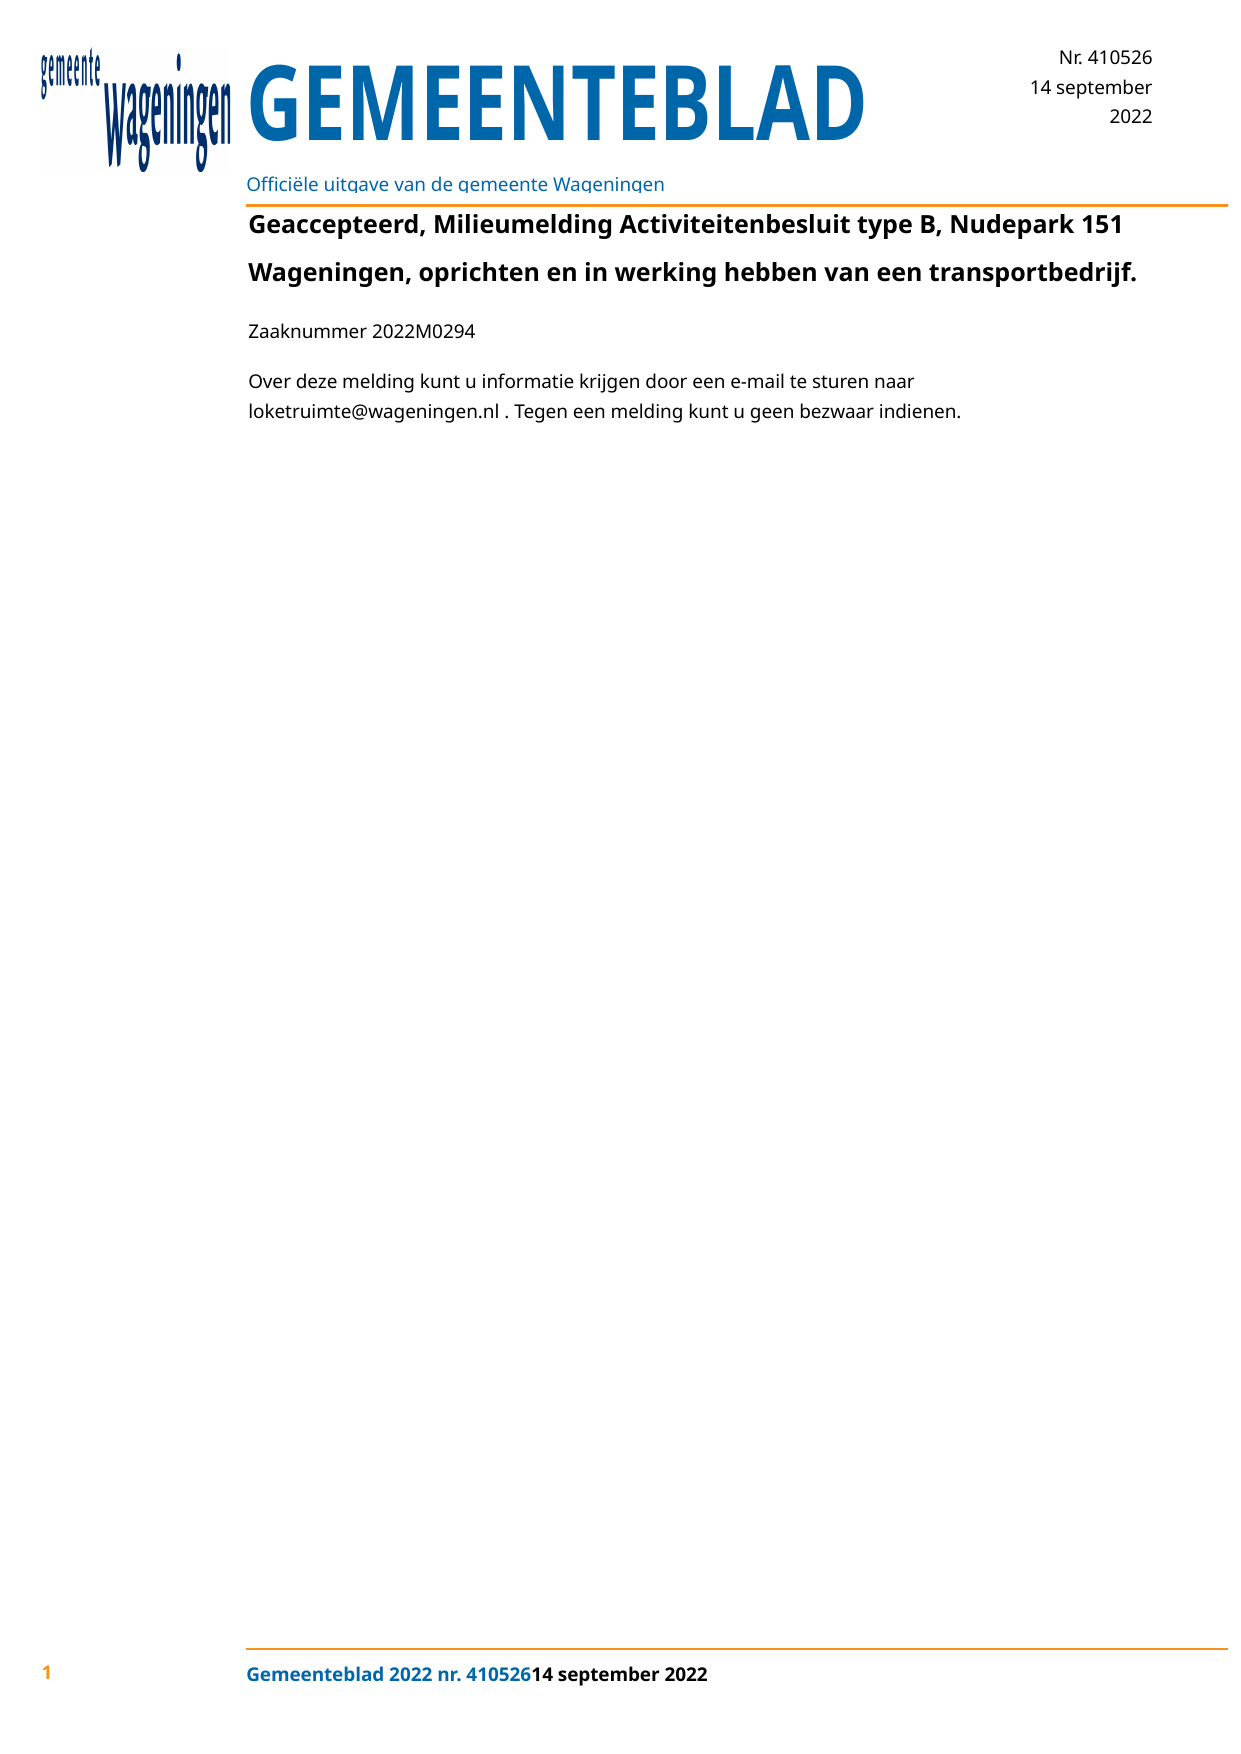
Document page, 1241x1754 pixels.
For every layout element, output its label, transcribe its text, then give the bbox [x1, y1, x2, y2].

picture [41, 47, 231, 172]
text Geaccepteerd, Milieumelding Activiteitenbesluit type B, Nudepark 151 Wageningen, oprichten en in werking hebben van een transportbedrijf. [248, 207, 1152, 288]
text Zaaknummer 2022M0294 [248, 318, 1152, 344]
text Over deze melding kunt u informatie krijgen door een e-mail te sturen naar loketruimte@wageningen.nl . Tegen een melding kunt u geen bezwaar indienen. [248, 368, 1152, 424]
